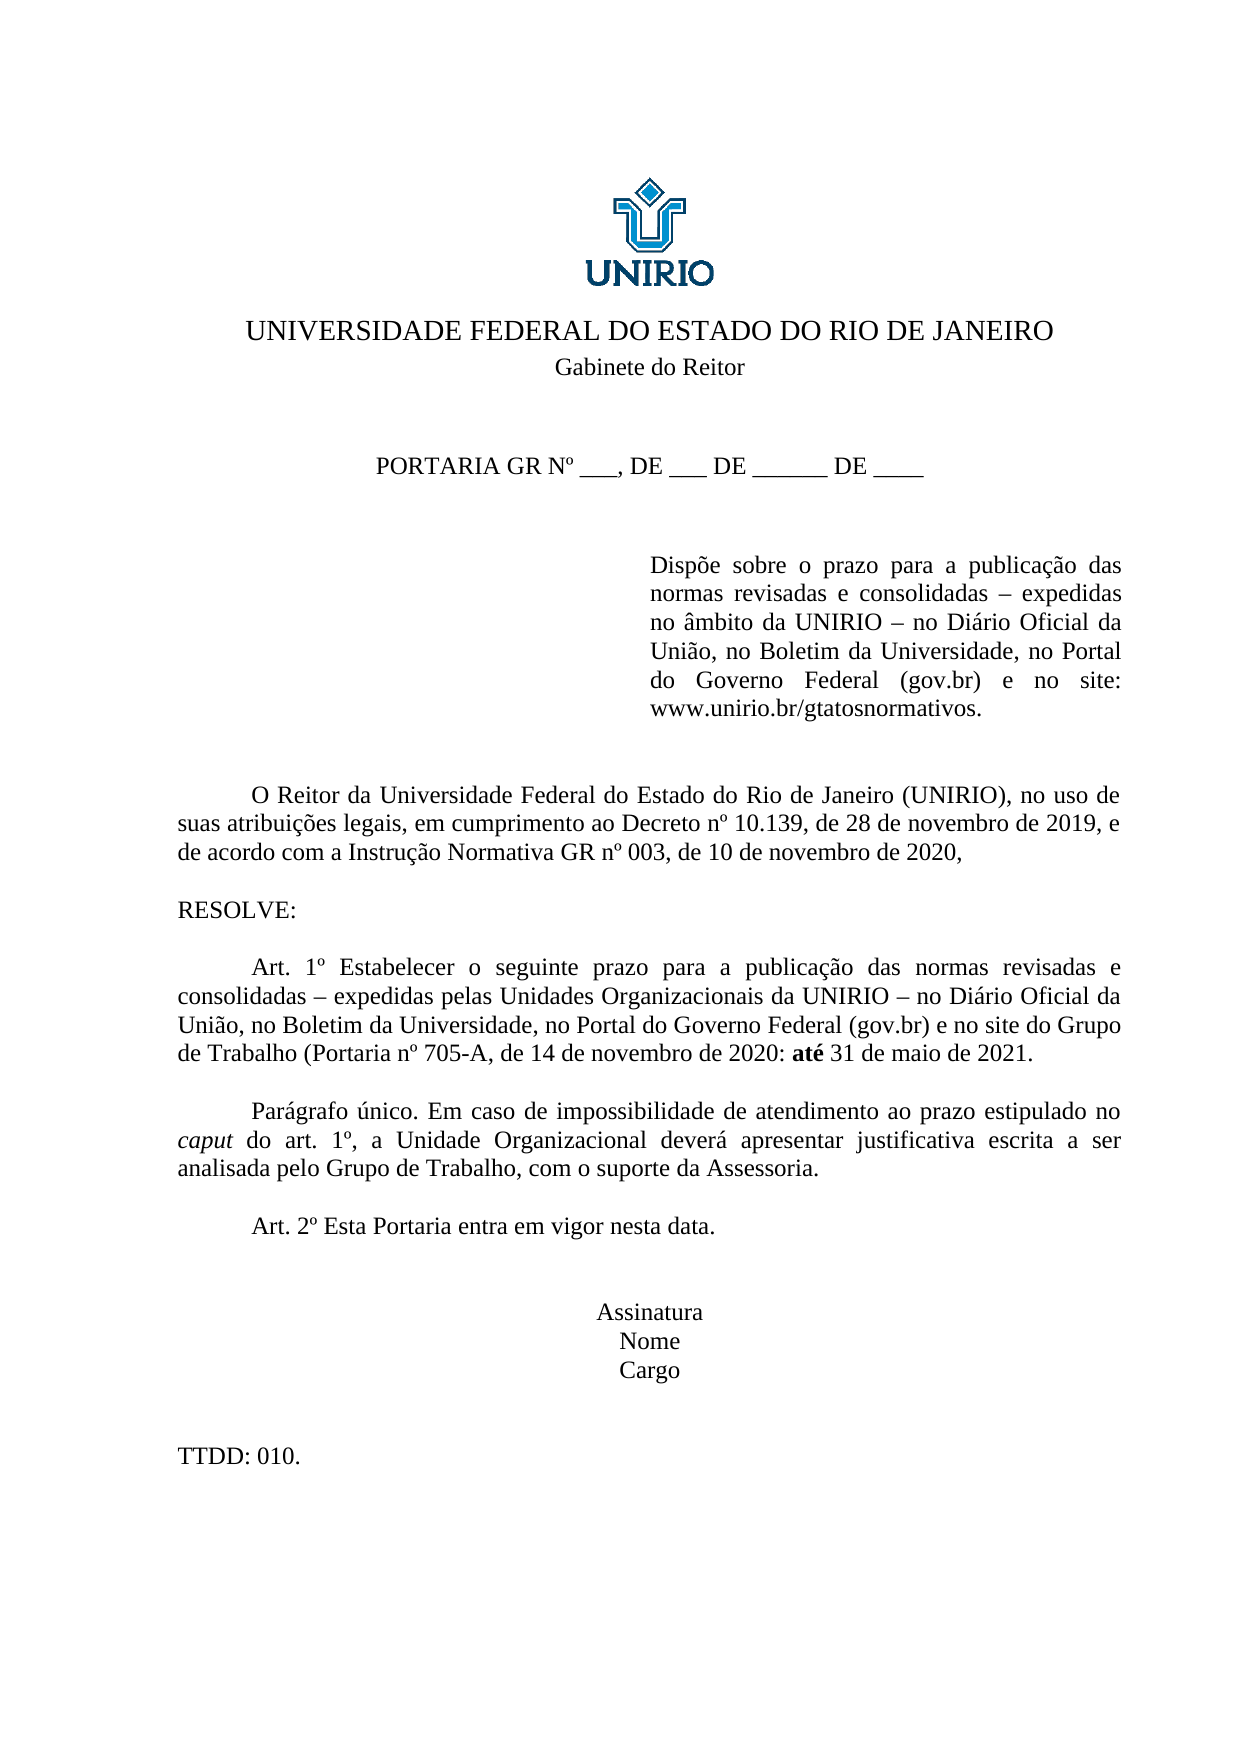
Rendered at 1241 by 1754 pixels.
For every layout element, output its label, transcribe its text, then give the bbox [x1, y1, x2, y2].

text Gabinete do Reitor [177, 352, 1122, 380]
text Cargo [177, 1355, 1122, 1383]
text UNIVERSIDADE FEDERAL DO ESTADO DO RIO DE JANEIRO [177, 313, 1122, 347]
text RESOLVE: [177, 895, 1122, 923]
text Assinatura [177, 1297, 1122, 1326]
text Dispõe sobre o prazo para a publicação das normas revisadas e consolidadas – expedidas no âmbito da UNIRIO – no Diário Oficial da União, no Boletim da Universidade, no Portal do Governo Federal (gov.br) e no site: www.unirio.br/gtatosnormativos. [650, 550, 1122, 722]
text PORTARIA GR Nº ___, DE ___ DE ______ DE ____ [177, 451, 1122, 479]
text Nome [177, 1326, 1122, 1355]
text Art. 1º Estabelecer o seguinte prazo para a publicação das normas revisadas e consolidadas – expedidas pelas Unidades Organizacionais da UNIRIO – no Diário Oficial da União, no Boletim da Universidade, no Portal do Governo Federal (gov.br) e no site do Grupo de Trabalho (Portaria nº 705-A, de 14 de novembro de 2020: até 31 de maio de 2021. [177, 952, 1122, 1067]
text O Reitor da Universidade Federal do Estado do Rio de Janeiro (UNIRIO), no uso de suas atribuições legais, em cumprimento ao Decreto nº 10.139, de 28 de novembro de 2019, e de acordo com a Instrução Normativa GR nº 003, de 10 de novembro de 2020, [177, 780, 1122, 866]
text TTDD: 010. [177, 1441, 1122, 1470]
text Art. 2º Esta Portaria entra em vigor nesta data. [177, 1211, 1122, 1240]
text Parágrafo único. Em caso de impossibilidade de atendimento ao prazo estipulado no caput do art. 1º, a Unidade Organizacional deverá apresentar justificativa escrita a ser analisada pelo Grupo de Trabalho, com o suporte da Assessoria. [177, 1096, 1122, 1182]
